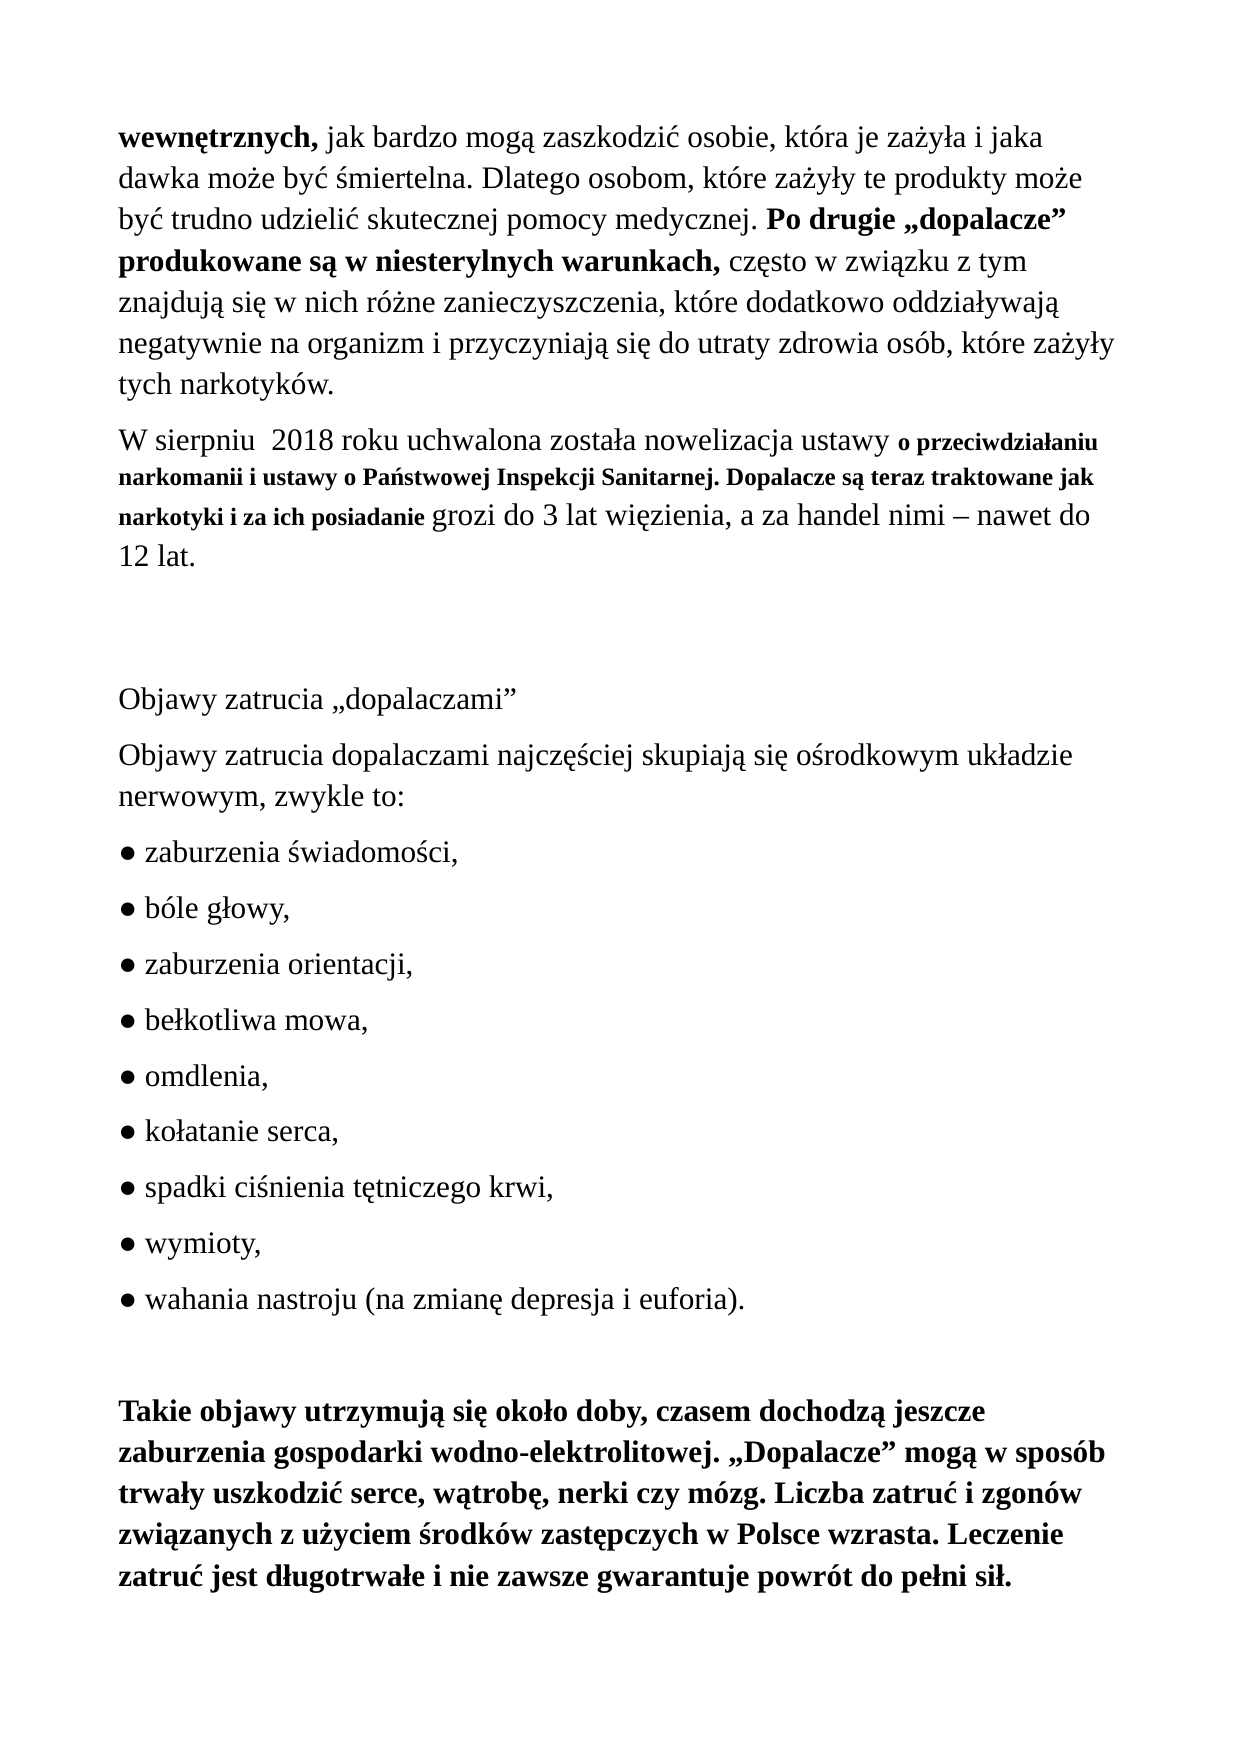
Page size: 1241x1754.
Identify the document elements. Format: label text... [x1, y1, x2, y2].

text ● kołatanie serca, [118, 1113, 1122, 1149]
text ● spadki ciśnienia tętniczego krwi, [118, 1168, 1122, 1204]
text ● zaburzenia orientacji, [118, 945, 1122, 981]
text ● omdlenia, [118, 1057, 1122, 1093]
text Objawy zatrucia dopalaczami najczęściej skupiają się ośrodkowym układzie nerwowym, zwykle to: [118, 736, 1122, 814]
text ● wahania nastroju (na zmianę depresja i euforia). [118, 1280, 1122, 1316]
text ● wymioty, [118, 1224, 1122, 1260]
text W sierpniu 2018 roku uchwalona została nowelizacja ustawy o przeciwdziałaniu narkomanii i ustawy o Państwowej Inspekcji Sanitarnej. Dopalacze są teraz traktowane jak narkotyki i za ich posiadanie grozi do 3 lat więzienia, a za handel nimi – nawet do 12 lat. [118, 421, 1122, 606]
text wewnętrznych, jak bardzo mogą zaszkodzić osobie, która je zażyła i jaka dawka może być śmiertelna. Dlatego osobom, które zażyły te produkty może być trudno udzielić skutecznej pomocy medycznej. Po drugie „dopalacze” produkowane są w niesterylnych warunkach, często w związku z tym znajdują się w nich różne zanieczyszczenia, które dodatkowo oddziaływają negatywnie na organizm i przyczyniają się do utraty zdrowia osób, które zażyły tych narkotyków. [118, 118, 1122, 402]
text Objawy zatrucia „dopalaczami” [118, 681, 1122, 717]
text ● zaburzenia świadomości, [118, 833, 1122, 869]
text Takie objawy utrzymują się około doby, czasem dochodzą jeszcze zaburzenia gospodarki wodno-elektrolitowej. „Dopalacze” mogą w sposób trwały uszkodzić serce, wątrobę, nerki czy mózg. Liczba zatruć i zgonów związanych z użyciem środków zastępczych w Polsce wzrasta. Leczenie zatruć jest długotrwałe i nie zawsze gwarantuje powrót do pełni sił. [118, 1392, 1122, 1593]
text ● bóle głowy, [118, 889, 1122, 925]
text ● bełkotliwa mowa, [118, 1001, 1122, 1037]
